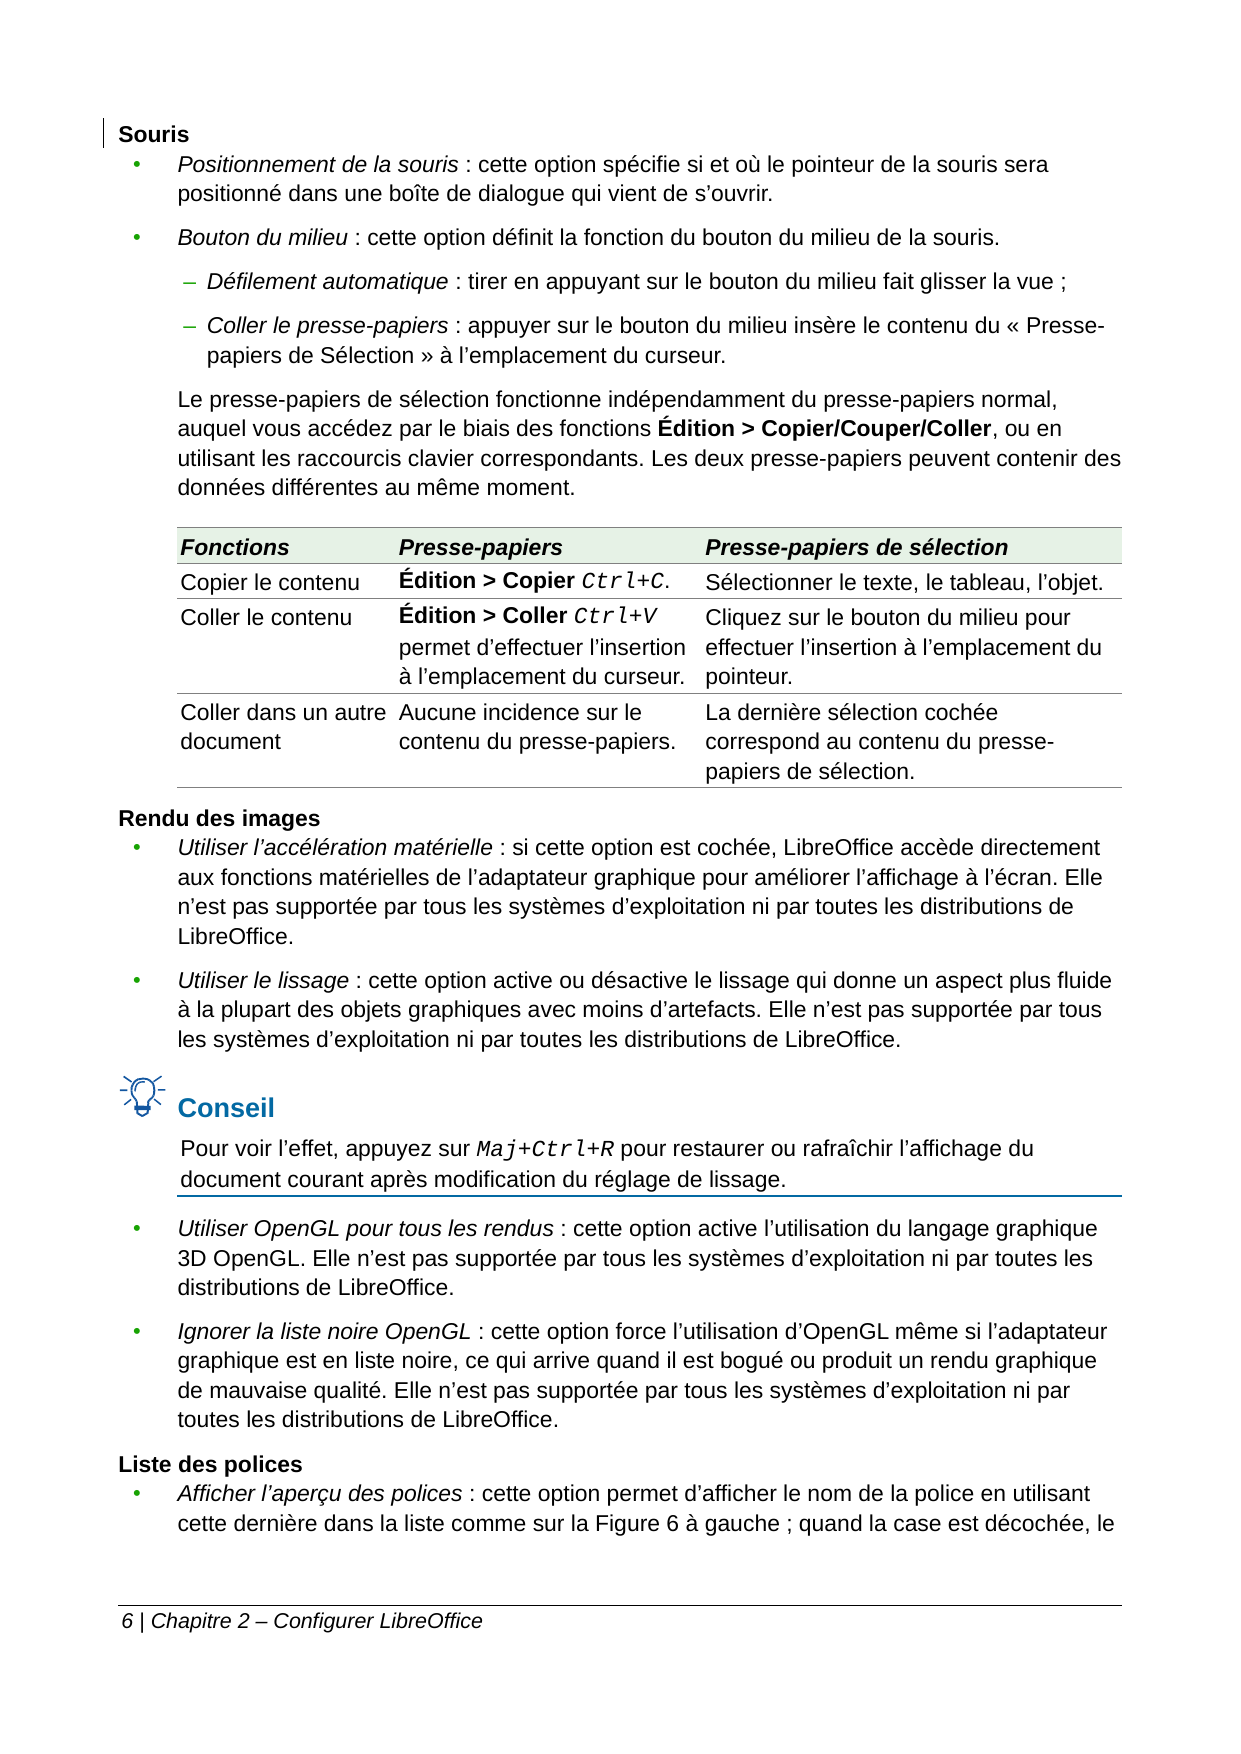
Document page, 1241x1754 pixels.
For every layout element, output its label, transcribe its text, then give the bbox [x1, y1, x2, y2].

table_cell Cliquez sur le bouton du milieu pour effectuer l’insertion à l’emplacement du pointeur. [702, 599, 1122, 692]
text Pour voir l’effet, appuyez sur Maj+Ctrl+R pour restaurer ou rafraîchir l’affichage du document courant après modification du réglage de lissage. [177, 1130, 1122, 1195]
table_cell Coller le contenu [177, 599, 396, 692]
table_header Fonctions [177, 528, 396, 563]
table_header Presse-papiers [396, 528, 702, 563]
list Afficher l’aperçu des polices : cette option permet d’afficher le nom de la police en utilisant cette dernière dans la liste comme sur la Figure 6 à gauche ; quand la case est décochée, le [133, 1477, 1122, 1536]
table_cell Sélectionner le texte, le tableau, l’objet. [702, 564, 1122, 598]
list Utiliser OpenGL pour tous les rendus : cette option active l’utilisation du langage graphique 3D OpenGL. Elle n’est pas supportée par tous les systèmes d’exploitation ni par toutes les distributions de LibreOffice. [133, 1212, 1122, 1300]
table_cell La dernière sélection cochée correspond au contenu du presse-papiers de sélection. [702, 694, 1122, 787]
list Utiliser l’accélération matérielle : si cette option est cochée, LibreOffice accède directement aux fonctions matérielles de l’adaptateur graphique pour améliorer l’affichage à l’écran. Elle n’est pas supportée par tous les systèmes d’exploitation ni par toutes les distributions de LibreOffice. [133, 831, 1122, 949]
list Positionnement de la souris : cette option spécifie si et où le pointeur de la souris sera positionné dans une boîte de dialogue qui vient de s’ouvrir. [133, 148, 1122, 207]
table_cell Aucune incidence sur le contenu du presse-papiers. [396, 694, 702, 787]
table_cell Édition > Copier Ctrl+C. [396, 564, 702, 598]
table_cell Copier le contenu [177, 564, 396, 598]
list Conseil [118, 1074, 1122, 1123]
table_cell Coller dans un autre document [177, 694, 396, 787]
list Coller le presse-papiers : appuyer sur le bouton du milieu insère le contenu du « Presse-papiers de Sélection » à l’emplacement du curseur. [183, 309, 1122, 368]
list Bouton du milieu : cette option définit la fonction du bouton du milieu de la souris. [133, 221, 1122, 251]
table_header Presse-papiers de sélection [702, 528, 1122, 563]
subtitle Rendu des images [118, 802, 1122, 831]
subtitle Souris [118, 118, 1122, 148]
list Le presse-papiers de sélection fonctionne indépendamment du presse-papiers normal, auquel vous accédez par le biais des fonctions Édition > Copier/Couper/Coller, ou en utilisant les raccourcis clavier correspondants. Les deux presse-papiers peuvent contenir des données différentes au même moment. [177, 383, 1122, 501]
list Ignorer la liste noire OpenGL : cette option force l’utilisation d’OpenGL même si l’adaptateur graphique est en liste noire, ce qui arrive quand il est bogué ou produit un rendu graphique de mauvaise qualité. Elle n’est pas supportée par tous les systèmes d’exploitation ni par toutes les distributions de LibreOffice. [133, 1315, 1122, 1433]
list Utiliser le lissage : cette option active ou désactive le lissage qui donne un aspect plus fluide à la plupart des objets graphiques avec moins d’artefacts. Elle n’est pas supportée par tous les systèmes d’exploitation ni par toutes les distributions de LibreOffice. [133, 964, 1122, 1052]
table_cell Édition > Coller Ctrl+V permet d’effectuer l’insertion à l’emplacement du curseur. [396, 599, 702, 692]
subtitle Liste des polices [118, 1447, 1122, 1477]
list Défilement automatique : tirer en appuyant sur le bouton du milieu fait glisser la vue ; [183, 265, 1122, 295]
